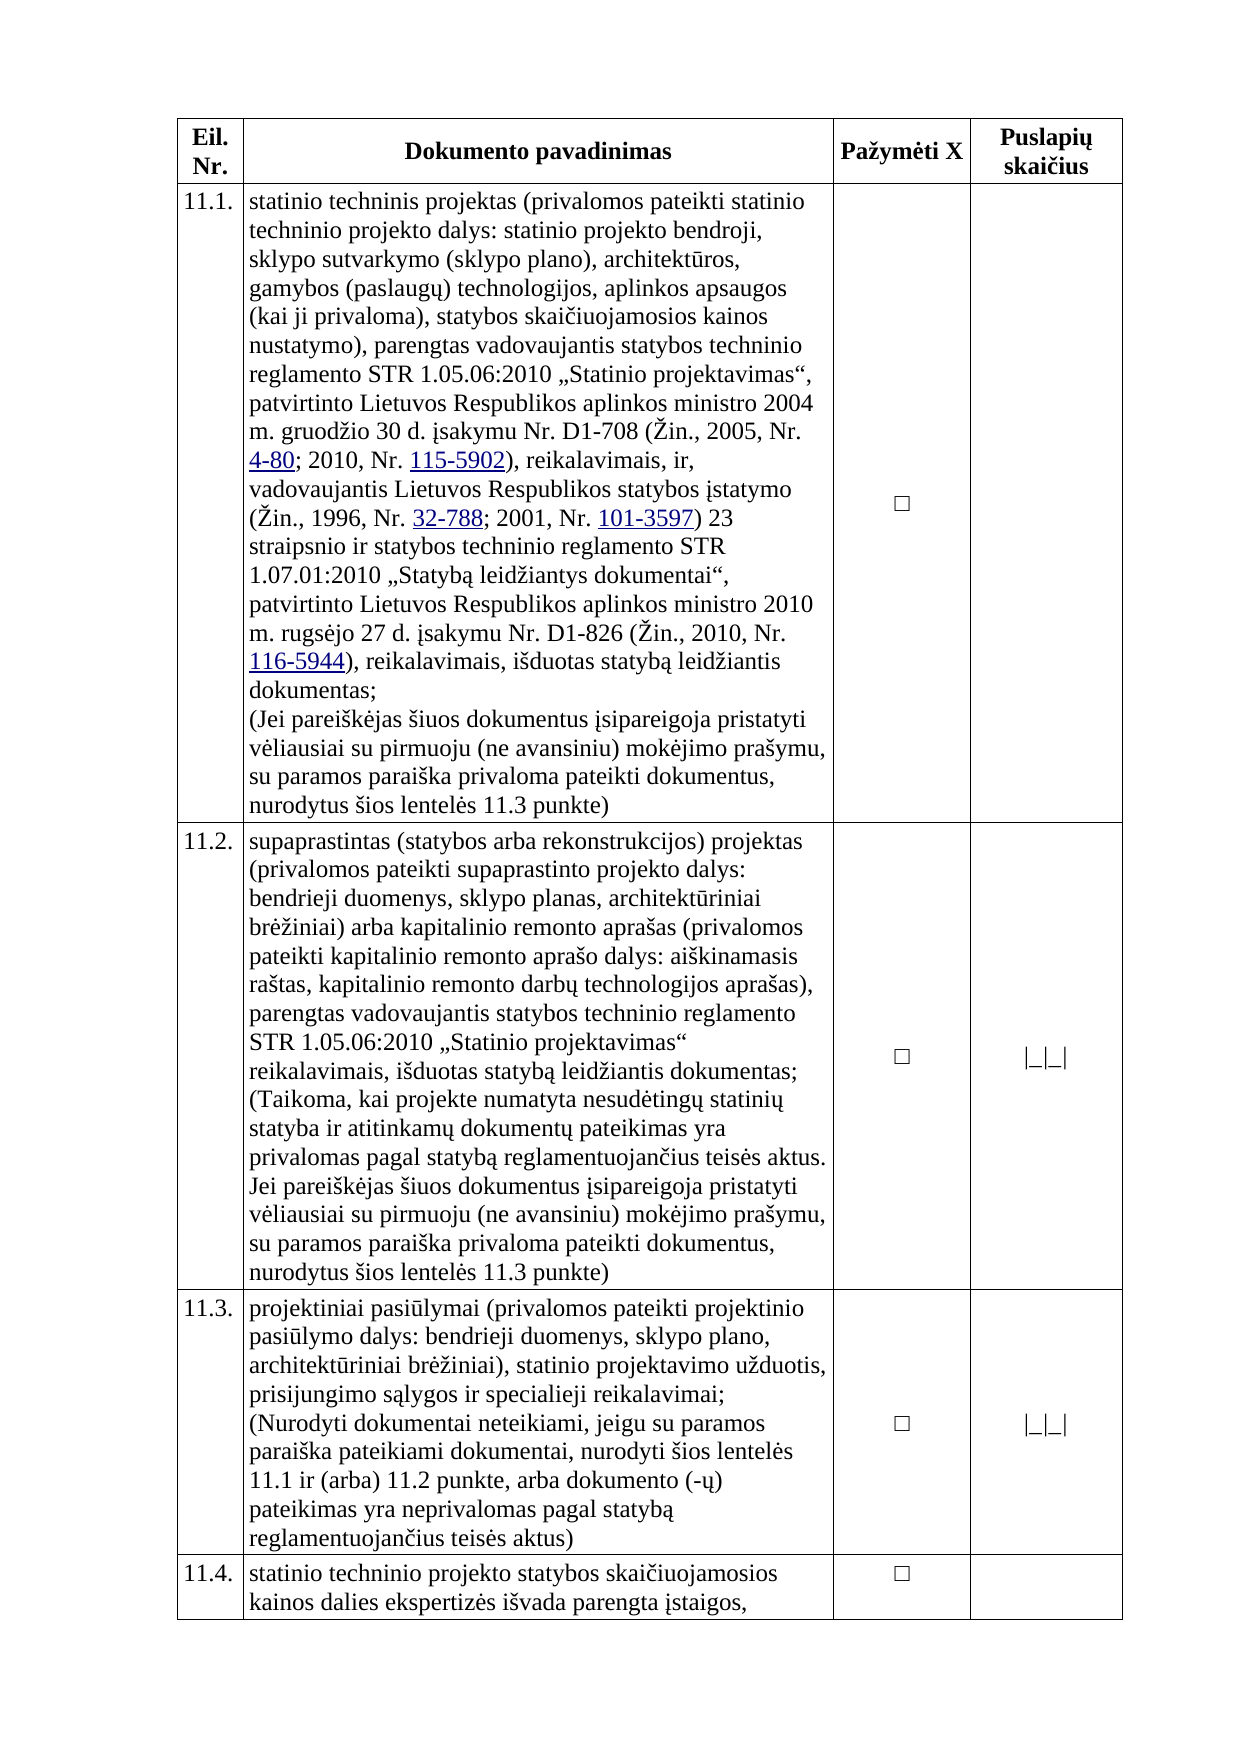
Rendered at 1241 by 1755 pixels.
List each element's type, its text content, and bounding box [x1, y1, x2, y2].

table_header Puslapių skaičius [971, 119, 1122, 182]
table_cell 11.2. [178, 823, 243, 1289]
table_cell supaprastintas (statybos arba rekonstrukcijos) projektas (privalomos pateikti supaprastinto projekto dalys: bendrieji duomenys, sklypo planas, architektūriniai brėžiniai) arba kapitalinio remonto aprašas (privalomos pateikti kapitalinio remonto aprašo dalys: aiškinamasis raštas, kapitalinio remonto darbų technologijos aprašas), parengtas vadovaujantis statybos techninio reglamento STR 1.05.06:2010 „Statinio projektavimas“ reikalavimais, išduotas statybą leidžiantis dokumentas; (Taikoma, kai projekte numatyta nesudėtingų statinių statyba ir atitinkamų dokumentų pateikimas yra privalomas pagal statybą reglamentuojančius teisės aktus. Jei pareiškėjas šiuos dokumentus įsipareigoja pristatyti vėliausiai su pirmuoju (ne avansiniu) mokėjimo prašymu, su paramos paraiška privaloma pateikti dokumentus, nurodytus šios lentelės 11.3 punkte) [244, 823, 833, 1289]
table_cell projektiniai pasiūlymai (privalomos pateikti projektinio pasiūlymo dalys: bendrieji duomenys, sklypo plano, architektūriniai brėžiniai), statinio projektavimo užduotis, prisijungimo sąlygos ir specialieji reikalavimai; (Nurodyti dokumentai neteikiami, jeigu su paramos paraiška pateikiami dokumentai, nurodyti šios lentelės 11.1 ir (arba) 11.2 punkte, arba dokumento (-ų) pateikimas yra neprivalomas pagal statybą reglamentuojančius teisės aktus) [244, 1290, 833, 1554]
table_cell statinio techninio projekto statybos skaičiuojamosios kainos dalies ekspertizės išvada parengta įstaigos, [244, 1555, 833, 1619]
table_header Eil. Nr. [178, 119, 243, 182]
table_cell 11.1. [178, 184, 243, 822]
table_cell 11.4. [178, 1555, 243, 1619]
table_cell statinio techninis projektas (privalomos pateikti statinio techninio projekto dalys: statinio projekto bendroji, sklypo sutvarkymo (sklypo plano), architektūros, gamybos (paslaugų) technologijos, aplinkos apsaugos (kai ji privaloma), statybos skaičiuojamosios kainos nustatymo), parengtas vadovaujantis statybos techninio reglamento STR 1.05.06:2010 „Statinio projektavimas“, patvirtinto Lietuvos Respublikos aplinkos ministro 2004 m. gruodžio 30 d. įsakymu Nr. D1-708 (Žin., 2005, Nr. 4-80; 2010, Nr. 115-5902), reikalavimais, ir, vadovaujantis Lietuvos Respublikos statybos įstatymo (Žin., 1996, Nr. 32-788; 2001, Nr. 101-3597) 23 straipsnio ir statybos techninio reglamento STR 1.07.01:2010 „Statybą leidžiantys dokumentai“, patvirtinto Lietuvos Respublikos aplinkos ministro 2010 m. rugsėjo 27 d. įsakymu Nr. D1-826 (Žin., 2010, Nr. 116-5944), reikalavimais, išduotas statybą leidžiantis dokumentas; (Jei pareiškėjas šiuos dokumentus įsipareigoja pristatyti vėliausiai su pirmuoju (ne avansiniu) mokėjimo prašymu, su paramos paraiška privaloma pateikti dokumentus, nurodytus šios lentelės 11.3 punkte) [244, 184, 833, 822]
table_cell □ [834, 184, 970, 822]
table_cell □ [834, 1555, 970, 1619]
table_cell [971, 1555, 1122, 1619]
table_cell [971, 184, 1122, 822]
table_header Pažymėti X [834, 119, 970, 182]
table_cell |_|_| [971, 823, 1122, 1289]
table_cell □ [834, 823, 970, 1289]
table_cell 11.3. [178, 1290, 243, 1554]
table_cell |_|_| [971, 1290, 1122, 1554]
table_cell □ [834, 1290, 970, 1554]
table_header Dokumento pavadinimas [244, 119, 833, 182]
